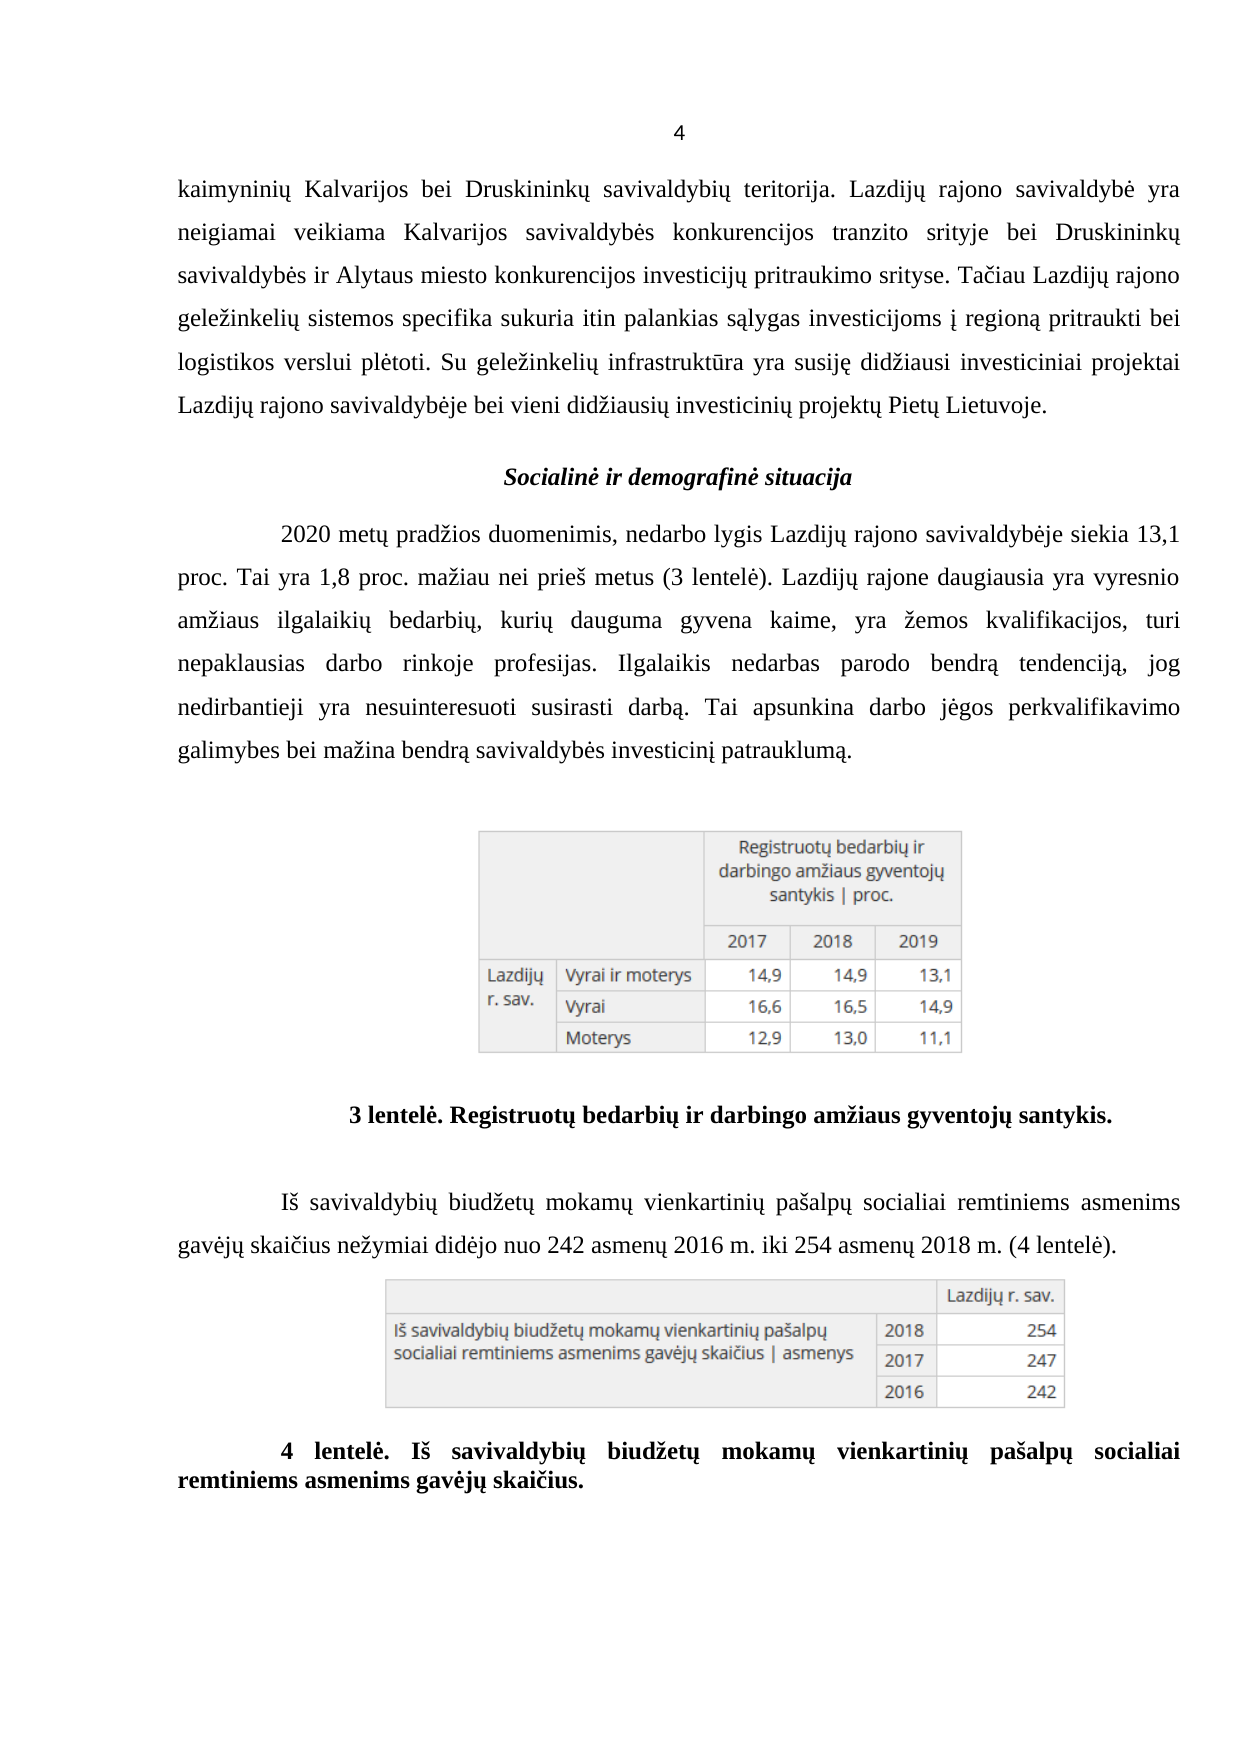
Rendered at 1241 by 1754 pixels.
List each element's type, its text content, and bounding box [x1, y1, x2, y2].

text Iš savivaldybių biudžetų mokamų vienkartinių pašalpų socialiai remtiniems asmenims gavėjų skaičius nežymiai didėjo nuo 242 asmenų 2016 m. iki 254 asmenų 2018 m. (4 lentelė). [177, 1187, 1181, 1259]
text 2020 metų pradžios duomenimis, nedarbo lygis Lazdijų rajono savivaldybėje siekia 13,1 proc. Tai yra 1,8 proc. mažiau nei prieš metus (3 lentelė). Lazdijų rajone daugiausia yra vyresnio amžiaus ilgalaikių bedarbių, kurių dauguma gyvena kaime, yra žemos kvalifikacijos, turi nepaklausias darbo rinkoje profesijas. Ilgalaikis nedarbas parodo bendrą tendenciją, jog nedirbantieji yra nesuinteresuoti susirasti darbą. Tai apsunkina darbo jėgos perkvalifikavimo galimybes bei mažina bendrą savivaldybės investicinį patrauklumą. [177, 519, 1181, 763]
text kaimyninių Kalvarijos bei Druskininkų savivaldybių teritorija. Lazdijų rajono savivaldybė yra neigiamai veikiama Kalvarijos savivaldybės konkurencijos tranzito srityje bei Druskininkų savivaldybės ir Alytaus miesto konkurencijos investicijų pritraukimo srityse. Tačiau Lazdijų rajono geležinkelių sistemos specifika sukuria itin palankias sąlygas investicijoms į regioną pritraukti bei logistikos verslui plėtoti. Su geležinkelių infrastruktūra yra susiję didžiausi investiciniai projektai Lazdijų rajono savivaldybėje bei vieni didžiausių investicinių projektų Pietų Lietuvoje. [177, 174, 1181, 418]
text 4 lentelė. Iš savivaldybių biudžetų mokamų vienkartinių pašalpų socialiai remtiniems asmenims gavėjų skaičius. [177, 1436, 1181, 1494]
text 3 lentelė. Registruotų bedarbių ir darbingo amžiaus gyventojų santykis. [177, 1101, 1181, 1129]
text Socialinė ir demografinė situacija [177, 462, 1181, 490]
